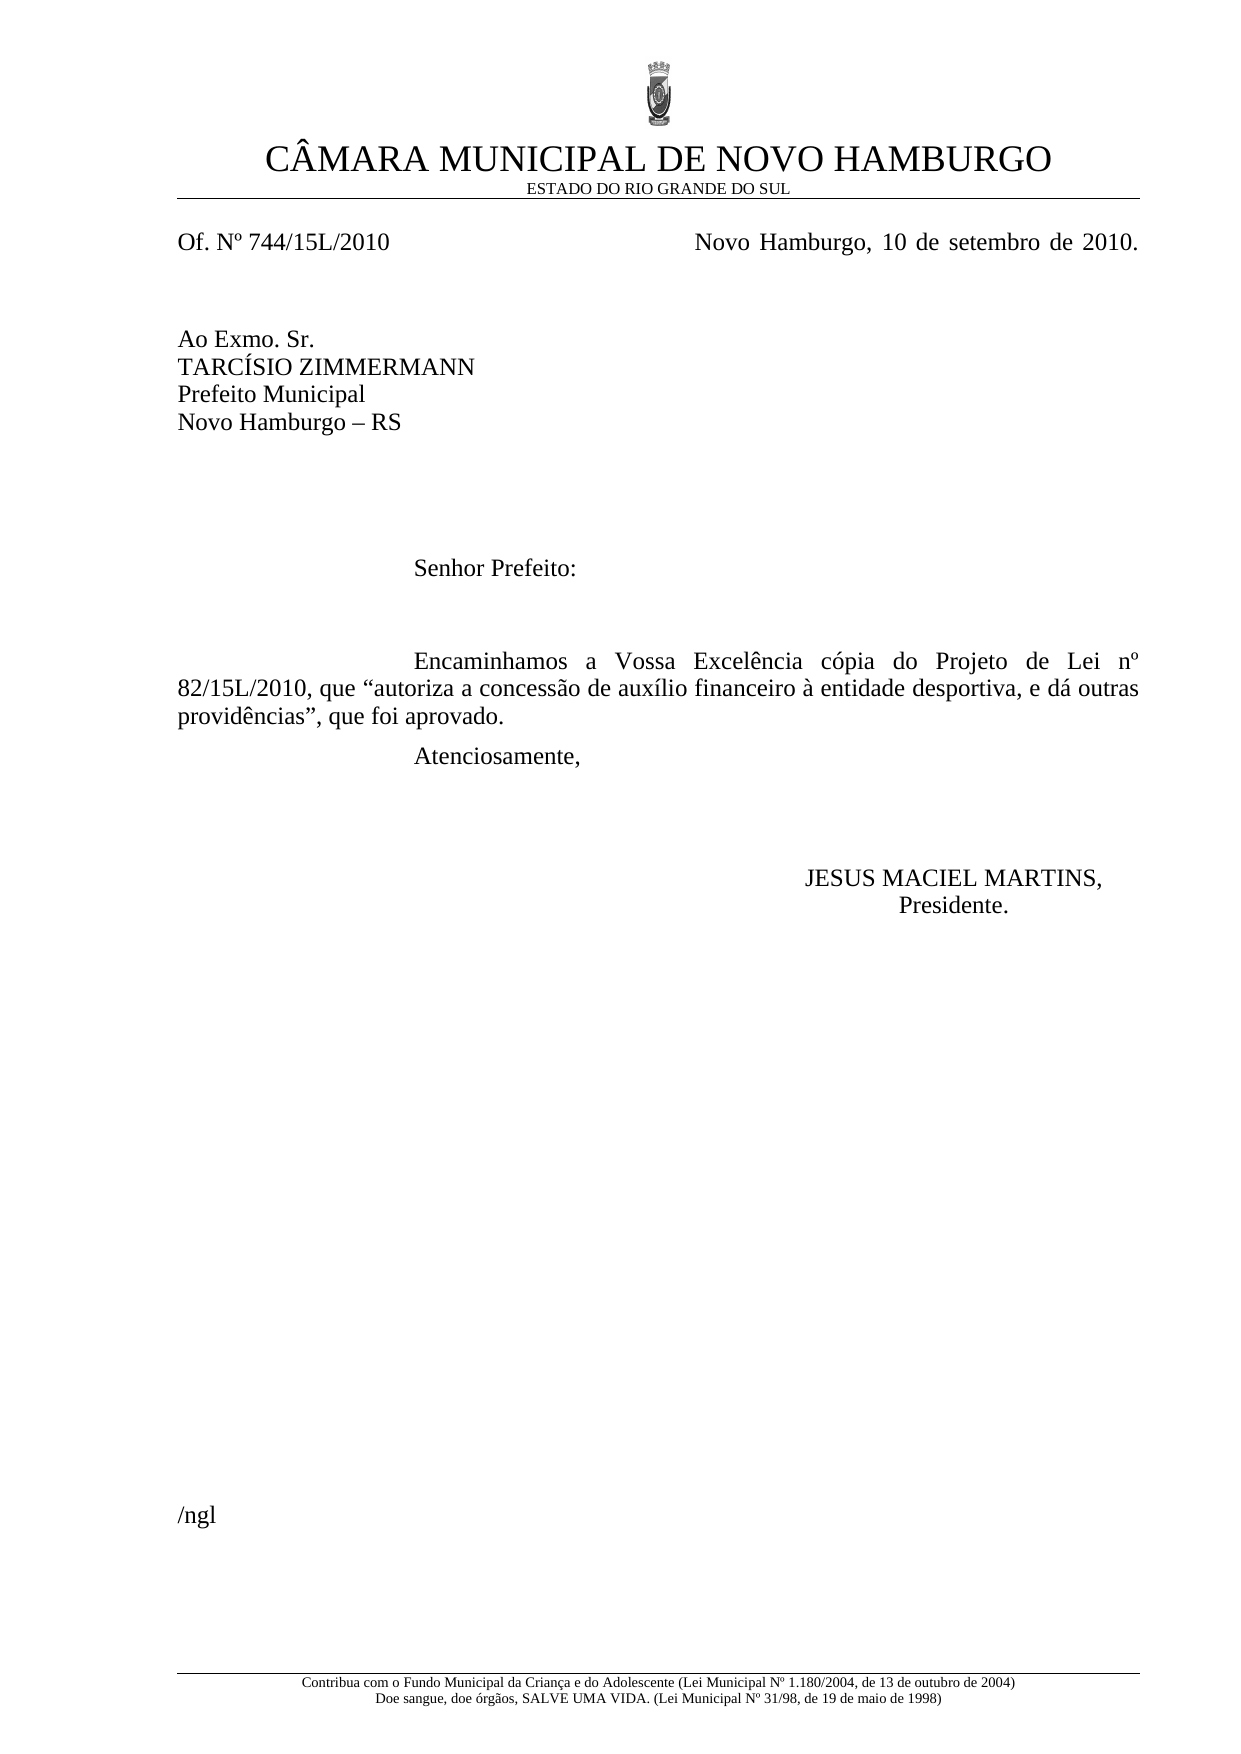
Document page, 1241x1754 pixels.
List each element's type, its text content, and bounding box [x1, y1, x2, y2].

text JESUS MACIEL MARTINS, [768, 864, 1140, 892]
text Encaminhamos a Vossa Excelência cópia do Projeto de Lei nº 82/15L/2010, que “autoriza a concessão de auxílio financeiro à entidade desportiva, e dá outras providências”, que foi aprovado. [177, 647, 1140, 730]
text /ngl [177, 1501, 1140, 1529]
text Presidente. [768, 892, 1140, 919]
text Senhor Prefeito: [177, 554, 1140, 582]
text TARCÍSIO ZIMMERMANN [177, 353, 1140, 381]
text Of. Nº 744/15L/2010 Novo Hamburgo, 10 de setembro de 2010. [177, 228, 1140, 284]
text Novo Hamburgo – RS [177, 408, 1140, 436]
text Prefeito Municipal [177, 381, 1140, 408]
subtitle Ao Exmo. Sr. [177, 325, 1140, 353]
text Atenciosamente, [177, 742, 1140, 769]
